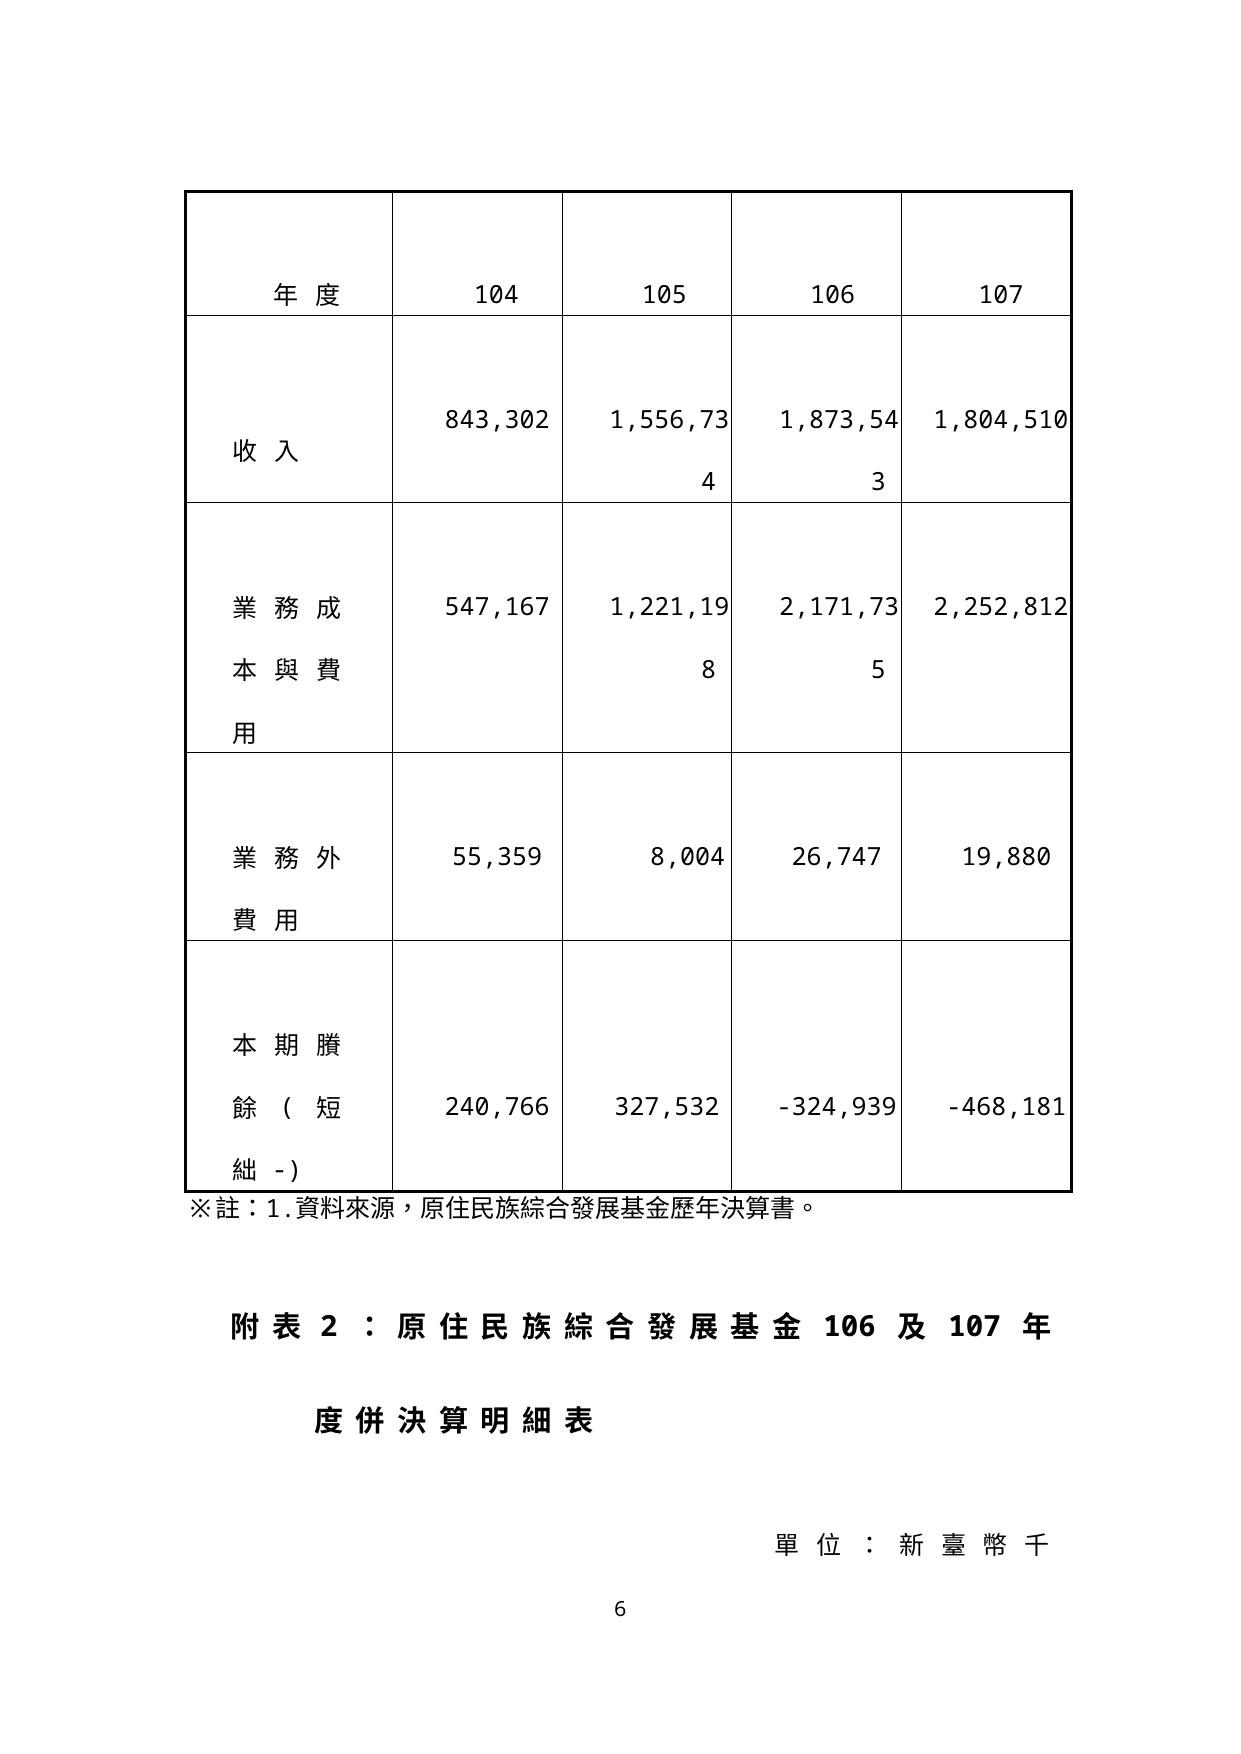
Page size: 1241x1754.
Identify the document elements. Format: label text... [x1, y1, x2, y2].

table_header 年度 [187, 193, 392, 314]
table_header 105 [563, 193, 731, 314]
table_cell 26,747 [732, 753, 901, 939]
table_cell 業務外費用 [187, 753, 392, 939]
table_header 104 [393, 193, 562, 314]
table_cell 2,252,812 [902, 503, 1070, 752]
table_header 106 [732, 193, 901, 314]
table_cell 收入 [187, 316, 392, 502]
text ※註：1.資料來源，原住民族綜合發展基金歷年決算書。 [185, 1193, 1073, 1224]
table_cell 1,804,510 [902, 316, 1070, 502]
table_cell 8,004 [563, 753, 731, 939]
text 附表2：原住民族綜合發展基金106及107年度併決算明細表 [187, 1252, 1061, 1439]
table_cell 1,556,734 [563, 316, 731, 502]
table_cell 55,359 [393, 753, 562, 939]
table_cell 327,532 [563, 941, 731, 1189]
table_cell 843,302 [393, 316, 562, 502]
table_cell -324,939 [732, 941, 901, 1189]
table_cell 240,766 [393, 941, 562, 1189]
table_cell 2,171,735 [732, 503, 901, 752]
table_cell 業務成本與費用 [187, 503, 392, 752]
table_cell 547,167 [393, 503, 562, 752]
text 單位：新臺幣千 [301, 1502, 1058, 1564]
table_cell 19,880 [902, 753, 1070, 939]
table_cell 1,873,543 [732, 316, 901, 502]
table_header 107 [902, 193, 1070, 314]
table_cell 本期賸餘(短絀-) [187, 941, 392, 1189]
table_cell 1,221,198 [563, 503, 731, 752]
table_cell -468,181 [902, 941, 1070, 1189]
